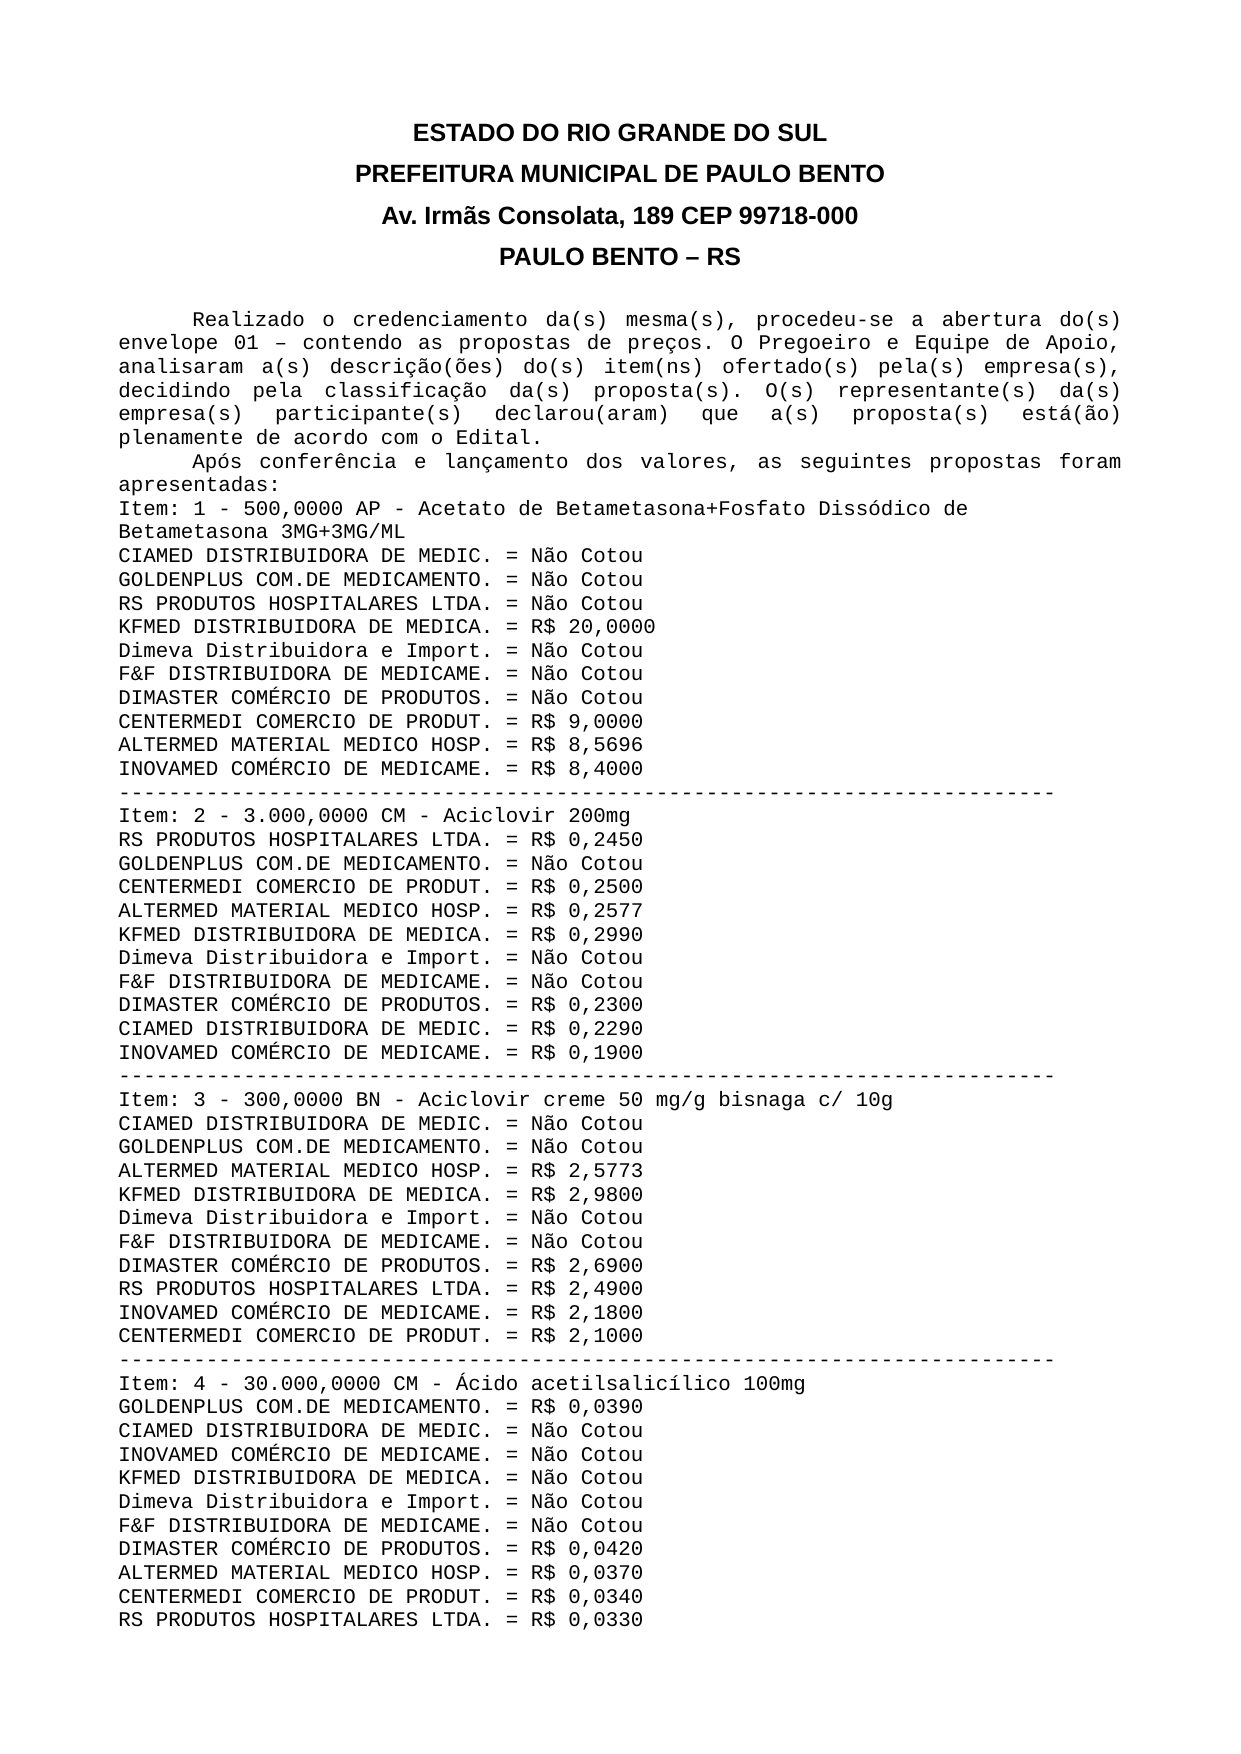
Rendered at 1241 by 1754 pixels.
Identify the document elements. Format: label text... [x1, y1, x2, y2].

text Após conferência e lançamento dos valores, as seguintes propostas foram apresentadas: [118, 451, 1122, 498]
text Item: 1 - 500,0000 AP - Acetato de Betametasona+Fosfato Dissódico de Betametasona 3MG+3MG/ML CIAMED DISTRIBUIDORA DE MEDIC. = Não Cotou GOLDENPLUS COM.DE MEDICAMENTO. = Não Cotou RS PRODUTOS HOSPITALARES LTDA. = Não Cotou KFMED DISTRIBUIDORA DE MEDICA. = R$ 20,0000 Dimeva Distribuidora e Import. = Não Cotou F&F DISTRIBUIDORA DE MEDICAME. = Não Cotou DIMASTER COMÉRCIO DE PRODUTOS. = Não Cotou CENTERMEDI COMERCIO DE PRODUT. = R$ 9,0000 ALTERMED MATERIAL MEDICO HOSP. = R$ 8,5696 INOVAMED COMÉRCIO DE MEDICAME. = R$ 8,4000 --------------------------------------------------------------------------- Item: 2 - 3.000,0000 CM - Aciclovir 200mg RS PRODUTOS HOSPITALARES LTDA. = R$ 0,2450 GOLDENPLUS COM.DE MEDICAMENTO. = Não Cotou CENTERMEDI COMERCIO DE PRODUT. = R$ 0,2500 ALTERMED MATERIAL MEDICO HOSP. = R$ 0,2577 KFMED DISTRIBUIDORA DE MEDICA. = R$ 0,2990 Dimeva Distribuidora e Import. = Não Cotou F&F DISTRIBUIDORA DE MEDICAME. = Não Cotou DIMASTER COMÉRCIO DE PRODUTOS. = R$ 0,2300 CIAMED DISTRIBUIDORA DE MEDIC. = R$ 0,2290 INOVAMED COMÉRCIO DE MEDICAME. = R$ 0,1900 --------------------------------------------------------------------------- Item: 3 - 300,0000 BN - Aciclovir creme 50 mg/g bisnaga c/ 10g CIAMED DISTRIBUIDORA DE MEDIC. = Não Cotou GOLDENPLUS COM.DE MEDICAMENTO. = Não Cotou ALTERMED MATERIAL MEDICO HOSP. = R$ 2,5773 KFMED DISTRIBUIDORA DE MEDICA. = R$ 2,9800 Dimeva Distribuidora e Import. = Não Cotou F&F DISTRIBUIDORA DE MEDICAME. = Não Cotou DIMASTER COMÉRCIO DE PRODUTOS. = R$ 2,6900 RS PRODUTOS HOSPITALARES LTDA. = R$ 2,4900 INOVAMED COMÉRCIO DE MEDICAME. = R$ 2,1800 CENTERMEDI COMERCIO DE PRODUT. = R$ 2,1000 --------------------------------------------------------------------------- Item: 4 - 30.000,0000 CM - Ácido acetilsalicílico 100mg GOLDENPLUS COM.DE MEDICAMENTO. = R$ 0,0390 CIAMED DISTRIBUIDORA DE MEDIC. = Não Cotou INOVAMED COMÉRCIO DE MEDICAME. = Não Cotou KFMED DISTRIBUIDORA DE MEDICA. = Não Cotou Dimeva Distribuidora e Import. = Não Cotou F&F DISTRIBUIDORA DE MEDICAME. = Não Cotou DIMASTER COMÉRCIO DE PRODUTOS. = R$ 0,0420 ALTERMED MATERIAL MEDICO HOSP. = R$ 0,0370 CENTERMEDI COMERCIO DE PRODUT. = R$ 0,0340 RS PRODUTOS HOSPITALARES LTDA. = R$ 0,0330 [118, 498, 1122, 1633]
text Realizado o credenciamento da(s) mesma(s), procedeu-se a abertura do(s) envelope 01 – contendo as propostas de preços. O Pregoeiro e Equipe de Apoio, analisaram a(s) descrição(ões) do(s) item(ns) ofertado(s) pela(s) empresa(s), decidindo pela classificação da(s) proposta(s). O(s) representante(s) da(s) empresa(s) participante(s) declarou(aram) que a(s) proposta(s) está(ão) plenamente de acordo com o Edital. [118, 309, 1122, 451]
